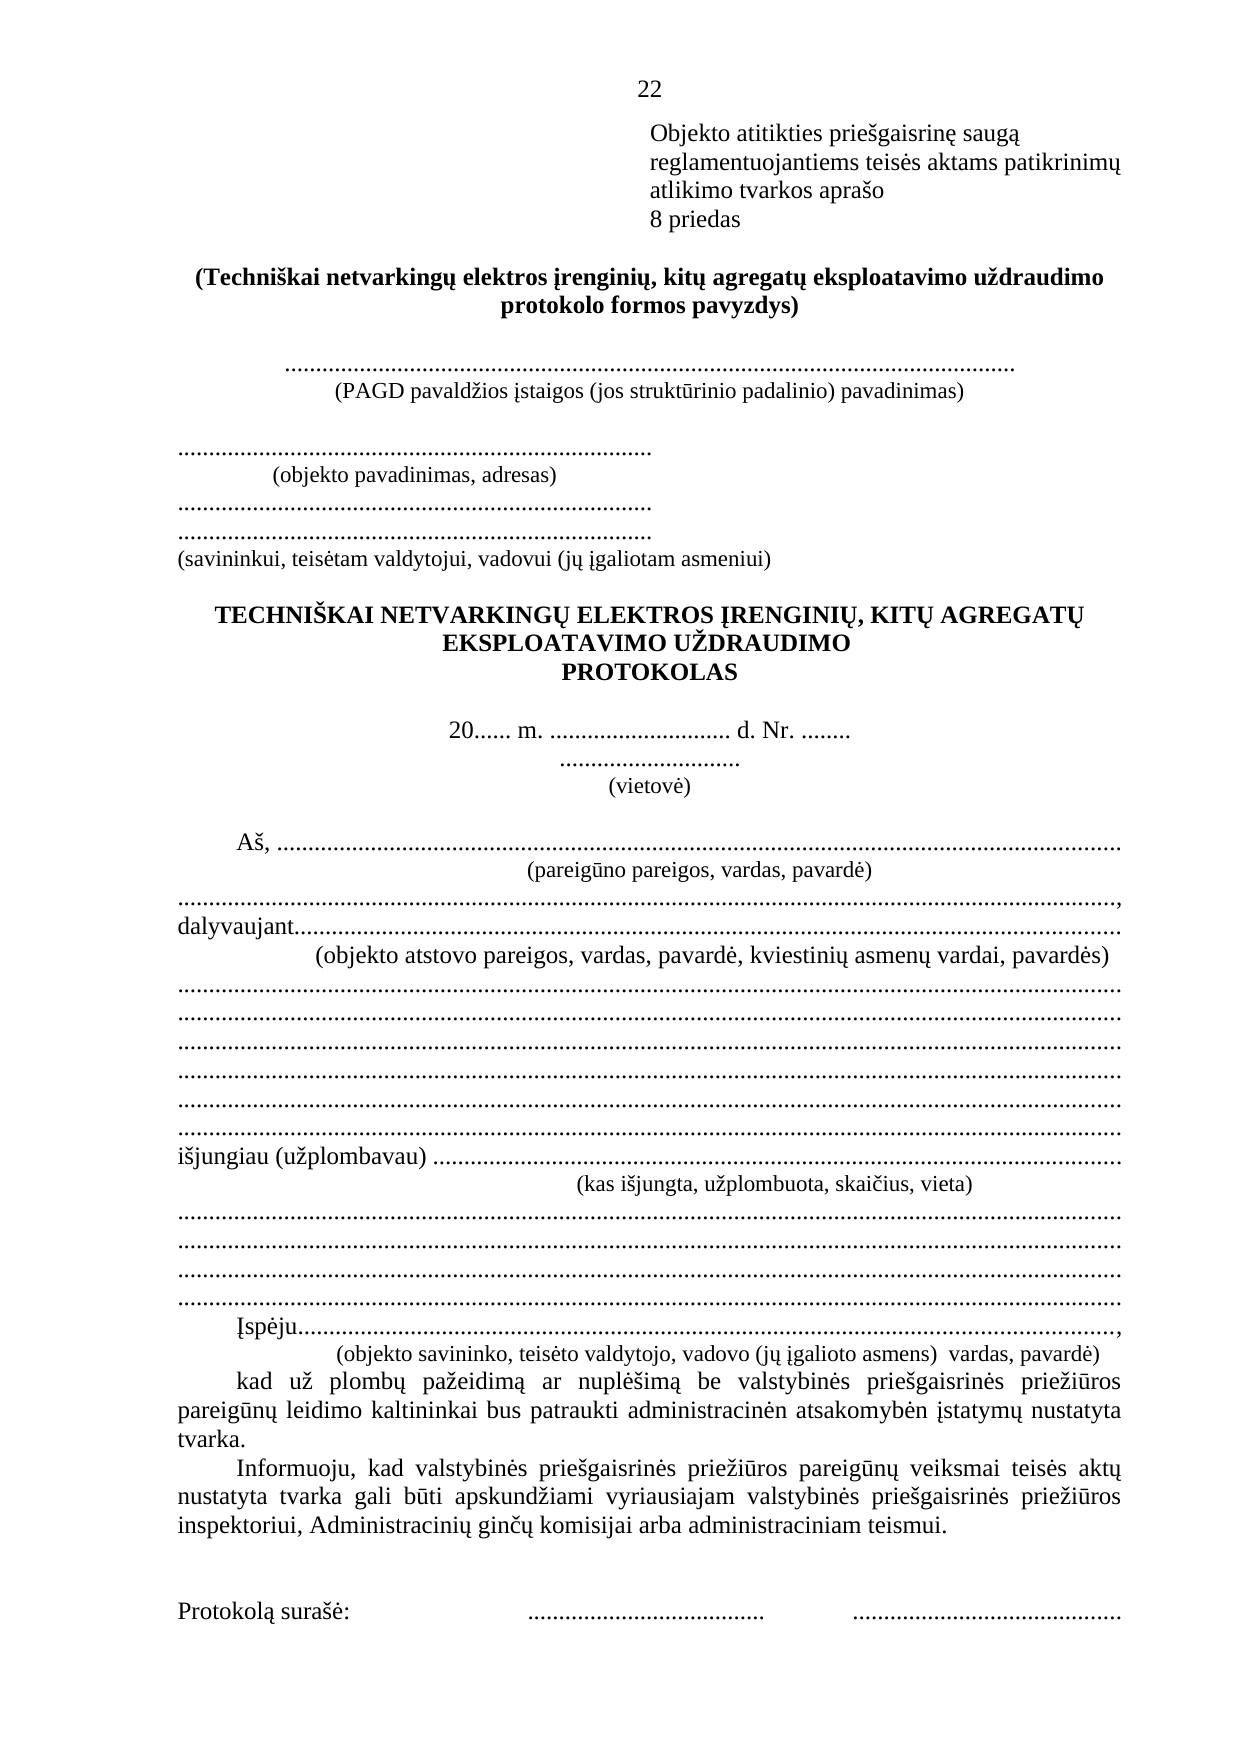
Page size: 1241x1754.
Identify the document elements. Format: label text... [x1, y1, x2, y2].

text (objekto atstovo pareigos, vardas, pavardė, kviestinių asmenų vardai, pavardės) [302, 940, 1122, 969]
text Aš, [177, 827, 1122, 856]
text dalyvaujant [177, 911, 1122, 940]
text . [177, 1084, 1122, 1112]
text . [177, 969, 1122, 997]
text (vietovė) [177, 772, 1122, 798]
text TECHNIŠKAI NETVARKINGŲ ELEKTROS ĮRENGINIŲ, KITŲ AGREGATŲ EKSPLOATAVIMO UŽDRAUDIMO [177, 600, 1122, 657]
text . [177, 432, 1122, 461]
text Protokolą surašė: . [177, 1596, 1122, 1625]
text atlikimo tvarkos aprašo [649, 176, 1122, 204]
text . [177, 1112, 1122, 1141]
text (PAGD pavaldžios įstaigos (jos struktūrinio padalinio) pavadinimas) [177, 377, 1122, 403]
text . [177, 487, 1122, 516]
text PROTOKOLAS [177, 657, 1122, 686]
text (Techniškai netvarkingų elektros įrenginių, kitų agregatų eksploatavimo uždraudimo protokolo formos pavyzdys) [177, 262, 1122, 319]
text (kas išjungta, užplombuota, skaičius, vieta) [427, 1170, 1122, 1196]
text (pareigūno pareigos, vardas, pavardė) [277, 856, 1122, 882]
text (objekto savininko, teisėto valdytojo, vadovo (jų įgalioto asmens) vardas, pavardė) [315, 1340, 1122, 1366]
text . [177, 1026, 1122, 1055]
text kad už plombų pažeidimą ar nuplėšimą be valstybinės priešgaisrinės priežiūros pareigūnų leidimo kaltininkai bus patraukti administracinėn atsakomybėn įstatymų nustatyta tvarka. [177, 1366, 1122, 1453]
text . , [177, 882, 1122, 911]
text . [177, 1055, 1122, 1084]
text . [177, 1282, 1122, 1311]
text Objekto atitikties priešgaisrinę saugą [650, 118, 1122, 147]
text ..................................................................................................................... [177, 348, 1122, 377]
text (objekto pavadinimas, adresas) [177, 461, 652, 487]
text Įspėju , [177, 1311, 1122, 1340]
text . [177, 1254, 1122, 1282]
text . [177, 997, 1122, 1026]
text . [177, 516, 1122, 544]
text Informuoju, kad valstybinės priešgaisrinės priežiūros pareigūnų veiksmai teisės aktų nustatyta tvarka gali būti apskundžiami vyriausiajam valstybinės priešgaisrinės priežiūros inspektoriui, Administracinių ginčų komisijai arba administraciniam teismui. [177, 1453, 1122, 1539]
text . [177, 1196, 1122, 1225]
text reglamentuojantiems teisės aktams patikrinimų [649, 147, 1122, 176]
text . [177, 1225, 1122, 1254]
text ............................. [177, 743, 1122, 772]
text (savininkui, teisėtam valdytojui, vadovui (jų įgaliotam asmeniui) [177, 544, 1122, 571]
text 8 priedas [649, 204, 1122, 233]
text išjungiau (užplombavau) . [177, 1141, 1122, 1170]
text 20...... m. ............................. d. Nr. ........ [177, 715, 1122, 743]
